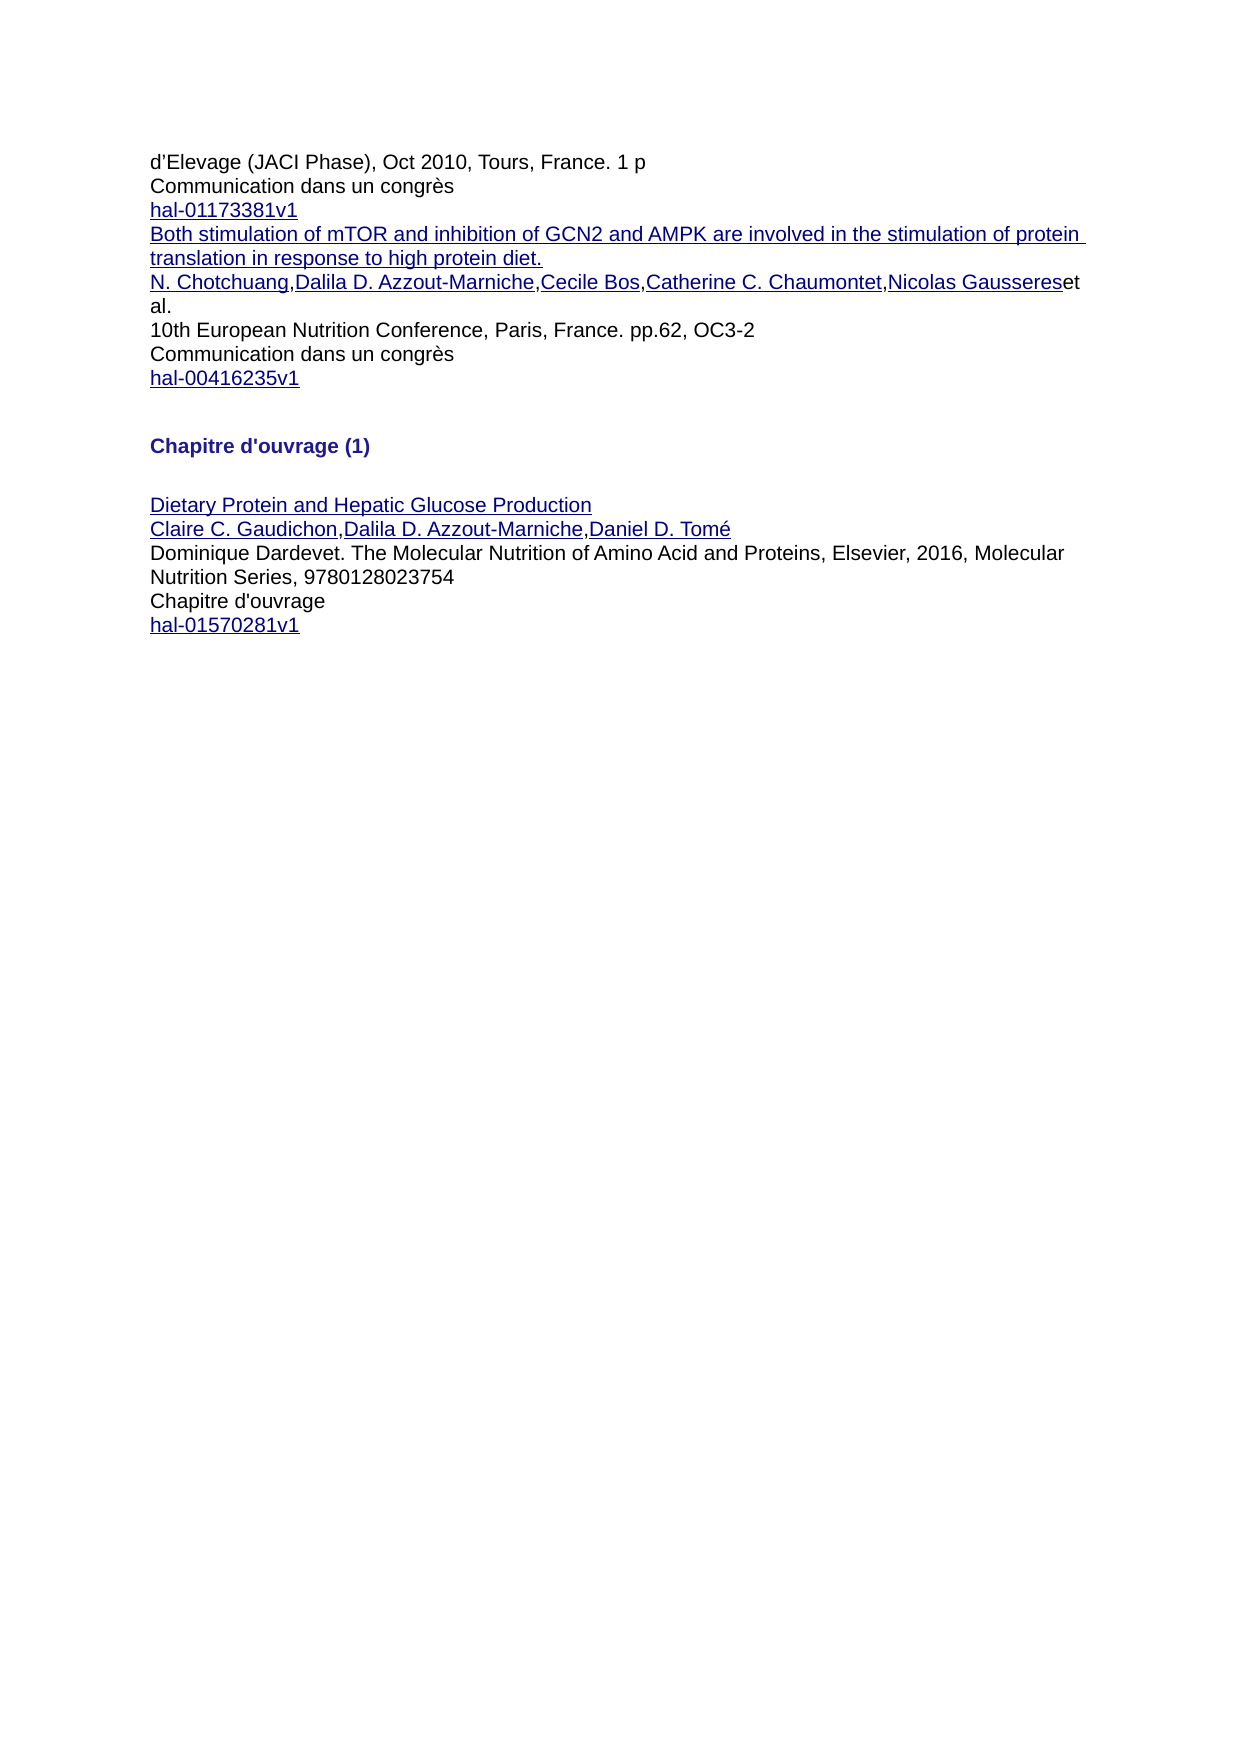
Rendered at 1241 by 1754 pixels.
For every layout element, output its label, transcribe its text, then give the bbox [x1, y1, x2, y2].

table_header Dietary Protein and Hepatic Glucose Production Claire C. Gaudichon,Dalila D. Azzout-Marniche,Daniel D. Tomé Dominique Dardevet. The Molecular Nutrition of Amino Acid and Proteins, Elsevier, 2016, Molecular Nutrition Series, 9780128023754 Chapitre d'ouvrage hal-01570281v1 [150, 493, 1090, 636]
table_cell Développement et caractérisation de modèles porcins de retard de croissance in utero (RCIU) Pascale Chavatte-Palmer,Isabelle Luron,Marie-Christine Pere,Dalila D. Azzout-Marniche,Sophie Blatet al. Journées d’Animation des Crédits Incitatifs du Département de Physiologie Animale et Systèmes d’Elevage (JACI Phase), Oct 2010, Tours, France. 1 p Communication dans un congrès hal-01173381v1 [150, 150, 1090, 222]
table_cell Both stimulation of mTOR and inhibition of GCN2 and AMPK are involved in the stimulation of protein translation in response to high protein diet. N. Chotchuang,Dalila D. Azzout-Marniche,Cecile Bos,Catherine C. Chaumontet,Nicolas Gaussereset al. 10th European Nutrition Conference, Paris, France. pp.62, OC3-2 Communication dans un congrès hal-00416235v1 [150, 222, 1090, 389]
subtitle Chapitre d'ouvrage (1) [150, 434, 1090, 458]
